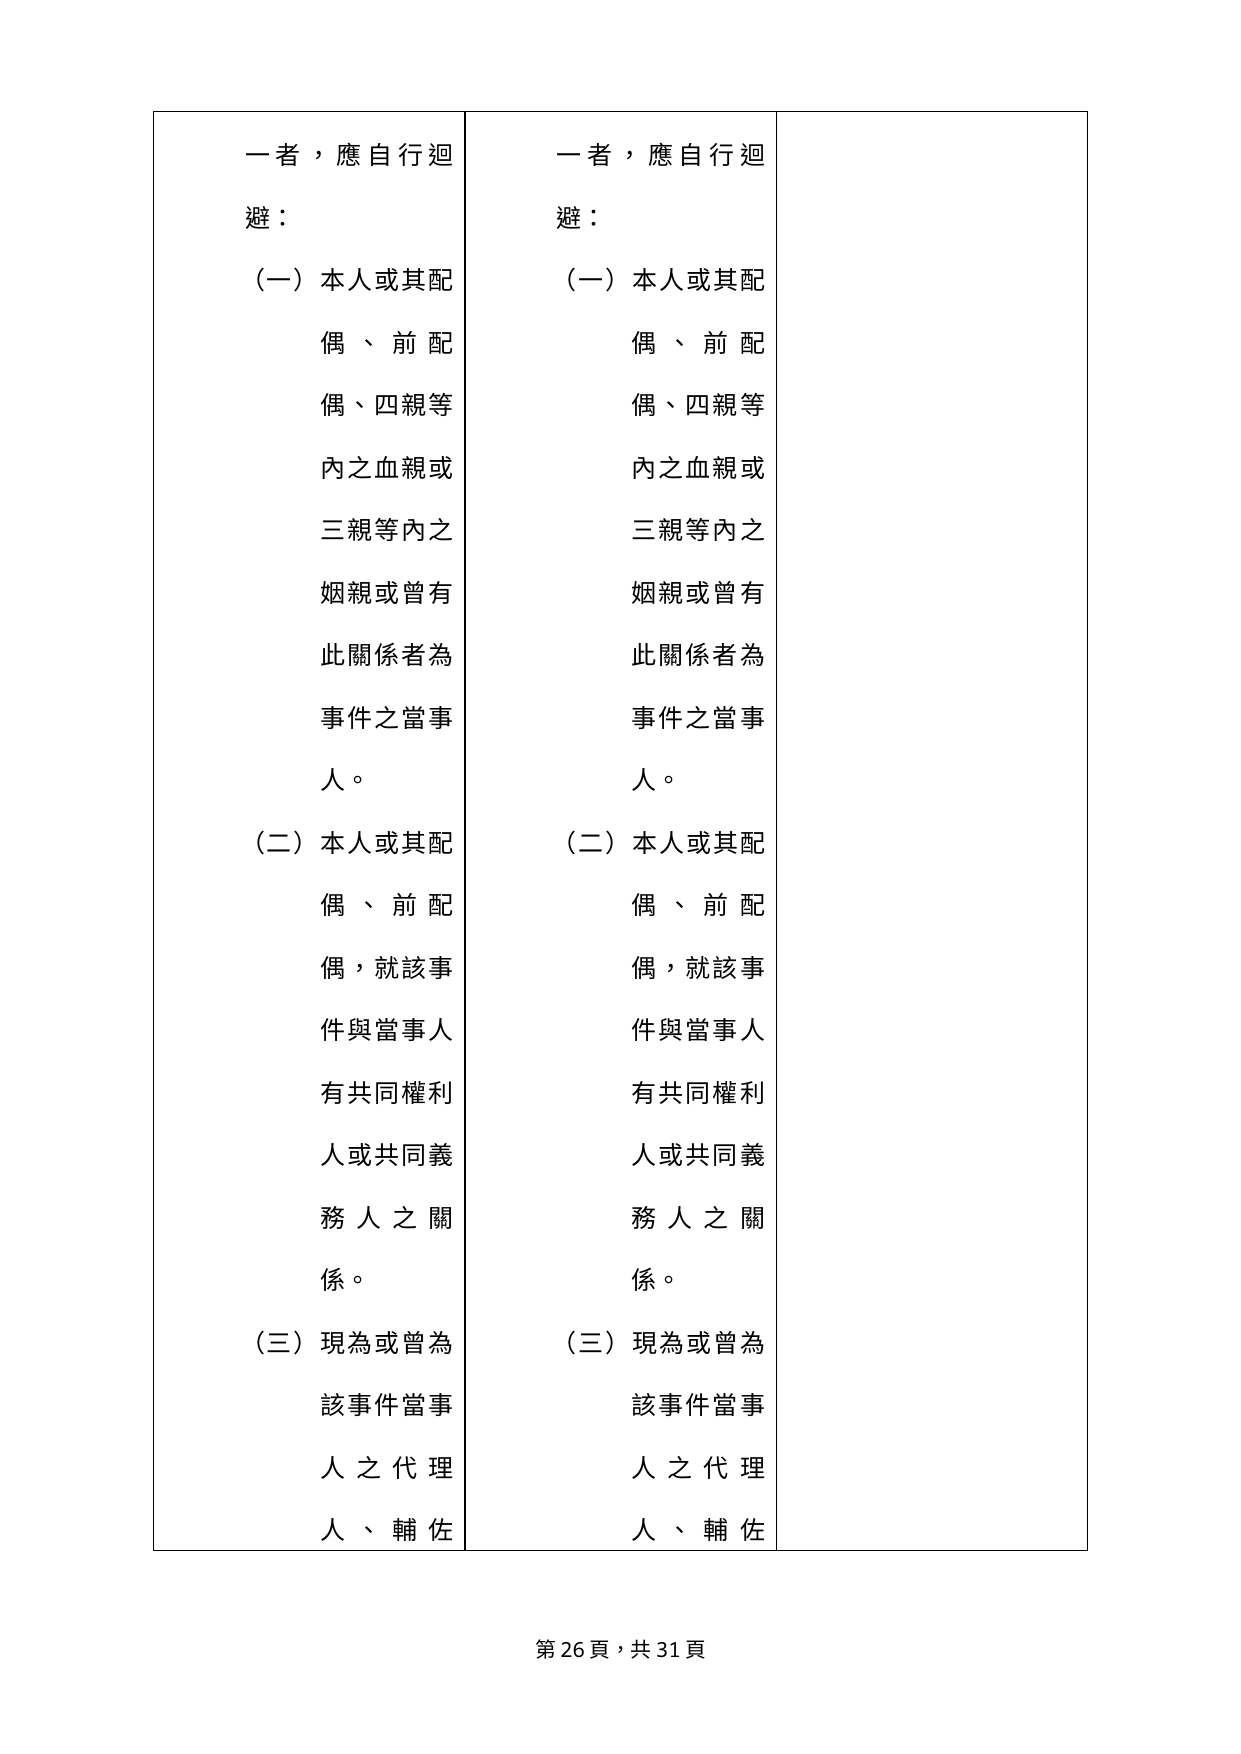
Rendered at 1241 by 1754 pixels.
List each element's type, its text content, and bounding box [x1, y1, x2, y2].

table_cell 一者，應自行迴避： （一）本人或其配偶、前配偶、四親等內之血親或三親等內之姻親或曾有此關係者為事件之當事人。 （二）本人或其配偶、前配偶，就該事件與當事人有共同權利人或共同義務人之關係。 （三）現為或曾為該事件當事人之代理人、輔佐 [466, 112, 776, 1549]
table_cell [777, 112, 1087, 1549]
table_cell 一者，應自行迴避： （一）本人或其配偶、前配偶、四親等內之血親或三親等內之姻親或曾有此關係者為事件之當事人。 （二）本人或其配偶、前配偶，就該事件與當事人有共同權利人或共同義務人之關係。 （三）現為或曾為該事件當事人之代理人、輔佐 [154, 112, 464, 1549]
